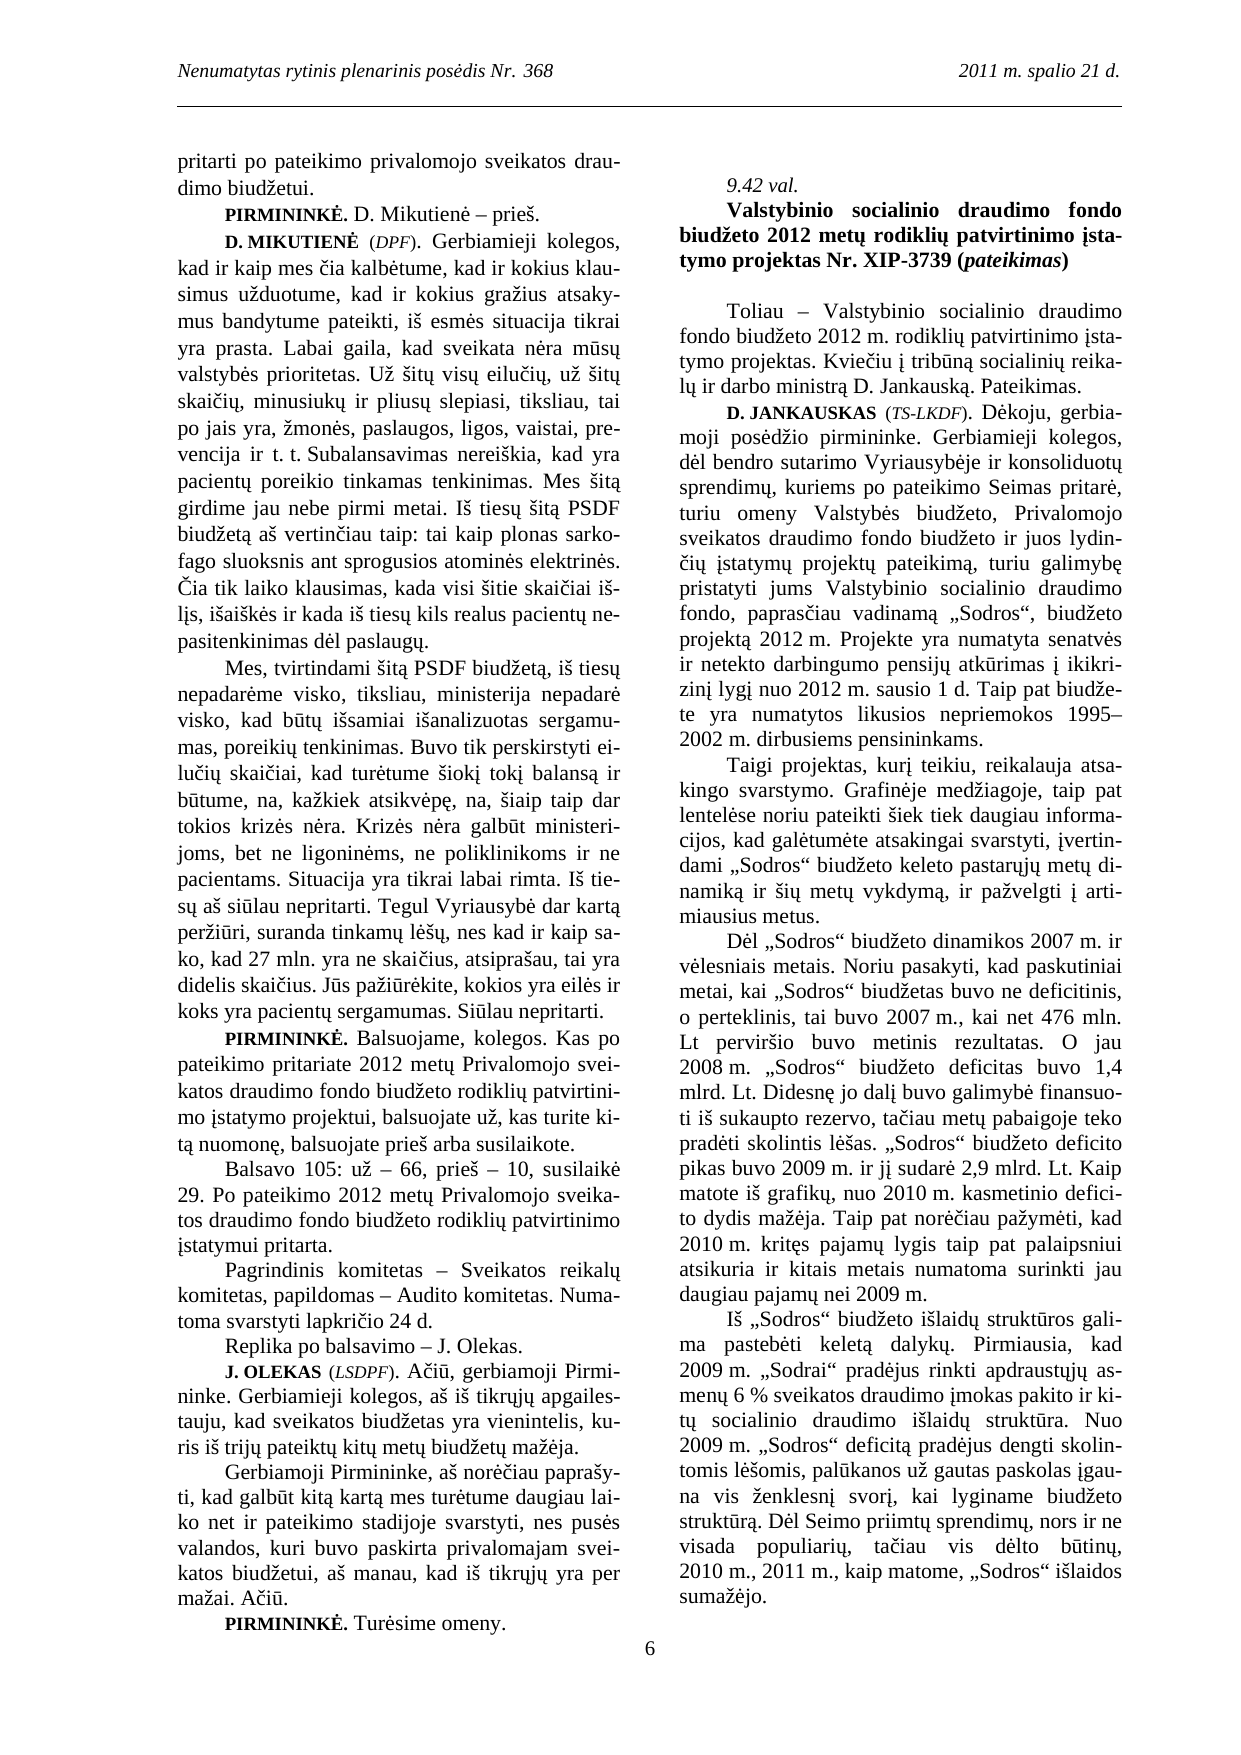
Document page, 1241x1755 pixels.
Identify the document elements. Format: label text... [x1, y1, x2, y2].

text PIRMININKĖ. Tu­rė­si­me ome­ny. [177, 1610, 620, 1635]
text Iš „Sod­ros“ biu­dže­to iš­lai­dų struk­tū­ros ga­li­ma pa­ste­bė­ti ke­le­tą da­ly­kų. Pir­miau­sia, kad 2009 m. „Sod­rai“ pra­dė­jus rink­ti ap­draus­tų­jų as­me­nų 6 % svei­ka­tos drau­di­mo įmo­kas pa­ki­to ir ki­tų so­cia­li­nio drau­di­mo iš­lai­dų struk­tū­ra. Nuo 2009 m. „Sod­ros“ de­fi­ci­tą pra­dė­jus deng­ti sko­lin­to­mis lė­šo­mis, pa­lū­ka­nos už gau­tas pa­sko­las įgau­na vis žen­kles­nį svo­rį, kai ly­gi­na­me biu­dže­to struk­tū­rą. Dėl Sei­mo pri­im­tų spren­di­mų, nors ir ne vi­sa­da po­pu­lia­rių, ta­čiau vis dėl­to bū­ti­nų, 2010 m., 2011 m., kaip ma­to­me, „Sod­ros“ iš­lai­dos su­ma­žė­jo. [679, 1306, 1122, 1609]
text Dėl „Sod­ros“ biu­dže­to di­na­mi­kos 2007 m. ir vė­les­niais me­tais. No­riu pa­sa­ky­ti, kad pas­ku­ti­niai me­tai, kai „Sod­ros“ biu­dže­tas bu­vo ne de­fi­ci­ti­nis, o per­tek­li­nis, tai bu­vo 2007 m., kai net 476 mln. Lt per­vir­šio bu­vo me­ti­nis re­zul­ta­tas. O jau 2008 m. „Sod­ros“ biu­dže­to de­fi­ci­tas bu­vo 1,4 mlrd. Lt. Di­des­nę jo da­lį bu­vo ga­li­my­bė fi­nan­suo­ti iš su­kaup­to re­zer­vo, ta­čiau me­tų pa­bai­go­je te­ko pra­dė­ti sko­lin­tis lė­šas. „Sod­ros“ biu­dže­to de­fi­ci­to pi­kas bu­vo 2009 m. ir jį su­da­rė 2,9 mlrd. Lt. Kaip ma­to­te iš gra­fi­kų, nuo 2010 m. kas­me­ti­nio de­fi­ci­to dy­dis ma­žė­ja. Taip pat no­rė­čiau pa­žy­mė­ti, kad 2010 m. kri­tęs pa­ja­mų ly­gis taip pat pa­laips­niui at­si­ku­ria ir ki­tais me­tais nu­ma­to­ma su­rink­ti jau dau­giau pa­ja­mų nei 2009 m. [679, 928, 1122, 1306]
text PIRMININKĖ. Bal­suo­ja­me, ko­le­gos. Kas po pa­tei­ki­mo pri­ta­ria­te 2012 me­tų Pri­va­lo­mo­jo svei­ka­tos drau­di­mo fon­do biu­dže­to ro­dik­lių pa­tvir­ti­ni­mo įsta­ty­mo pro­jek­tui, bal­suo­ja­te už, kas tu­ri­te ki­tą nuo­mo­nę, bal­suo­ja­te prieš ar­ba su­si­lai­ko­te. [177, 1024, 620, 1156]
text pri­tar­ti po pa­tei­ki­mo pri­va­lo­mo­jo svei­ka­tos drau­di­mo biu­dže­tui. [177, 148, 620, 201]
text J. OLEKAS (LSDPF). Ačiū, ger­bia­mo­ji Pir­mi­nin­ke. Ger­bia­mie­ji ko­le­gos, aš iš tik­rų­jų ap­gai­les­tau­ju, kad svei­ka­tos biu­dže­tas yra vie­nin­te­lis, ku­ris iš tri­jų pa­teik­tų ki­tų me­tų biu­dže­tų ma­žė­ja. [177, 1358, 620, 1459]
text Re­pli­ka po bal­sa­vi­mo – J. Ole­kas. [177, 1333, 620, 1358]
text To­liau – Vals­ty­bi­nio so­cia­li­nio drau­di­mo fon­do biu­dže­to 2012 m. ro­dik­lių pa­tvir­ti­ni­mo įsta­ty­mo pro­jek­tas. Kvie­čiu į tri­bū­ną so­cia­li­nių rei­ka­lų ir dar­bo mi­nist­rą D. Jan­kaus­ką. Pa­tei­ki­mas. [679, 298, 1122, 399]
text Ger­bia­mo­ji Pir­mi­nin­ke, aš no­rė­čiau pa­pra­šy­ti, kad gal­būt ki­tą kar­tą mes tu­rė­tu­me dau­giau lai­ko net ir pa­tei­ki­mo sta­di­jo­je svars­ty­ti, nes pu­sės va­lan­dos, ku­ri bu­vo pa­skir­ta pri­va­lo­ma­jam svei­ka­tos biu­dže­tui, aš ma­nau, kad iš tik­rų­jų yra per ma­žai. Ačiū. [177, 1459, 620, 1610]
text Bal­sa­vo 105: už – 66, prieš – 10, su­si­lai­kė 29. Po pa­tei­ki­mo 2012 me­tų Pri­va­lo­mo­jo svei­ka­tos drau­di­mo fon­do biu­dže­to ro­dik­lių pa­tvir­ti­ni­mo įsta­ty­mui pri­tar­ta. [177, 1156, 620, 1257]
text Tai­gi pro­jek­tas, ku­rį tei­kiu, rei­ka­lau­ja at­sa­kin­go svars­ty­mo. Gra­fi­nė­je me­džia­go­je, taip pat len­te­lė­se no­riu pa­teik­ti šiek tiek dau­giau in­for­ma­ci­jos, kad ga­lė­tu­mė­te at­sa­kin­gai svars­ty­ti, įver­tin­da­mi „Sod­ros“ biu­dže­to ke­le­to pas­ta­rų­jų me­tų di­na­mi­ką ir šių me­tų vyk­dy­mą, ir pa­žvelg­ti į ar­ti­miau­sius me­tus. [679, 752, 1122, 928]
text D. JANKAUSKAS (TS-LKDF). Dė­ko­ju, ger­bia­mo­ji po­sė­džio pir­mi­nin­ke. Ger­bia­mie­ji ko­le­gos, dėl ben­dro su­ta­ri­mo Vy­riau­sy­bė­je ir kon­so­li­duo­tų spren­di­mų, ku­riems po pa­tei­ki­mo Sei­mas pri­ta­rė, tu­riu ome­ny Vals­ty­bės biu­dže­to, Pri­va­lo­mo­jo svei­ka­tos drau­di­mo fon­do biu­dže­to ir juos ly­din­čių įsta­ty­mų pro­jek­tų pa­tei­ki­mą, tu­riu ga­li­my­bę pri­sta­ty­ti jums Vals­ty­bi­nio so­cia­li­nio drau­di­mo fon­do, pa­pras­čiau va­di­na­mą „Sod­ros“, biu­dže­to pro­jek­tą 2012 m. Pro­jek­te yra nu­ma­ty­ta se­nat­vės ir ne­tek­to dar­bin­gu­mo pen­si­jų at­kū­ri­mas į ikik­ri­zinį ly­gį nuo 2012 m. sau­sio 1 d. Taip pat biu­dže­te yra nu­ma­ty­tos li­ku­sios ne­pri­emo­kos 1995–2002 m. dir­bu­siems pen­si­nin­kams. [679, 399, 1122, 752]
text D. MIKUTIENĖ (DPF). Ger­bia­mie­ji ko­le­gos, kad ir kaip mes čia kal­bė­tu­me, kad ir ko­kius klau­si­mus už­duo­tu­me, kad ir ko­kius gra­žius at­sa­ky­mus ban­dy­tu­me pa­teik­ti, iš es­mės si­tu­a­ci­ja tik­rai yra pras­ta. La­bai gai­la, kad svei­ka­ta nė­ra mū­sų vals­ty­bės pri­ori­te­tas. Už ši­tų vi­sų ei­lu­čių, už ši­tų skai­čių, mi­nu­siu­kų ir pliu­sų sle­pia­si, tiks­liau, tai po jais yra, žmo­nės, pa­slau­gos, li­gos, vais­tai, pre­ven­ci­ja ir t. t. Su­ba­lan­sa­vi­mas ne­reiš­kia, kad yra pa­cien­tų po­rei­kio tin­ka­mas ten­ki­ni­mas. Mes ši­tą gir­di­me jau ne­be pir­mi me­tai. Iš tie­sų ši­tą PSDF biu­dže­tą aš ver­tin­čiau taip: tai kaip plo­nas sar­ko­fa­go sluoks­nis ant spro­gu­sios ato­mi­nės elek­tri­nės. Čia tik lai­ko klau­si­mas, ka­da vi­si ši­tie skai­čiai iš­lįs, iš­aiš­kės ir ka­da iš tie­sų kils re­a­lus pa­cien­tų ne­pa­si­ten­ki­ni­mas dėl pa­slau­gų. [177, 227, 620, 654]
text Mes, tvir­tin­da­mi ši­tą PSDF biu­dže­tą, iš tie­sų ne­pa­da­rė­me vis­ko, tiks­liau, mi­nis­te­ri­ja ne­pa­da­rė vis­ko, kad bū­tų iš­sa­miai iš­ana­li­zuo­tas ser­ga­mu­mas, po­rei­kių ten­ki­ni­mas. Bu­vo tik per­skirs­ty­ti ei­lu­čių skai­čiai, kad tu­rė­tu­me šio­kį to­kį ba­lan­są ir bū­tume, na, kaž­kiek at­si­kvė­pę, na, šiaip taip dar to­kios kri­zės nė­ra. Kri­zės nė­ra gal­būt mi­nis­te­ri­joms, bet ne li­go­ni­nėms, ne po­li­kli­ni­koms ir ne pa­cien­tams. Si­tu­a­ci­ja yra tik­rai la­bai rim­ta. Iš tie­sų aš siū­lau ne­pri­tar­ti. Te­gul Vy­riau­sy­bė dar kar­tą per­žiū­ri, su­ran­da tin­ka­mų lė­šų, nes kad ir kaip sa­ko, kad 27 mln. yra ne skai­čius, at­si­pra­šau, tai yra di­de­lis skai­čius. Jūs pa­žiū­rė­ki­te, ko­kios yra ei­lės ir koks yra pa­cien­tų ser­ga­mu­mas. Siū­lau ne­pri­tar­ti. [177, 654, 620, 1024]
text PIRMININKĖ. D. Mi­ku­tie­nė – prieš. [177, 201, 620, 227]
text 9.42 val. [726, 173, 1122, 197]
text Vals­ty­bi­nio so­cia­li­nio drau­di­mo fon­do biu­dže­to 2012 me­tų ro­dik­lių pa­tvir­ti­ni­mo įsta­ty­mo pro­jek­tas Nr. XIP-3739 (pa­tei­ki­mas) [679, 197, 1122, 273]
text Pa­grin­di­nis ko­mi­te­tas – Svei­ka­tos rei­ka­lų ko­mi­te­tas, pa­pil­do­mas – Au­di­to ko­mi­te­tas. Nu­ma­to­ma svars­ty­ti lap­kri­čio 24 d. [177, 1257, 620, 1333]
